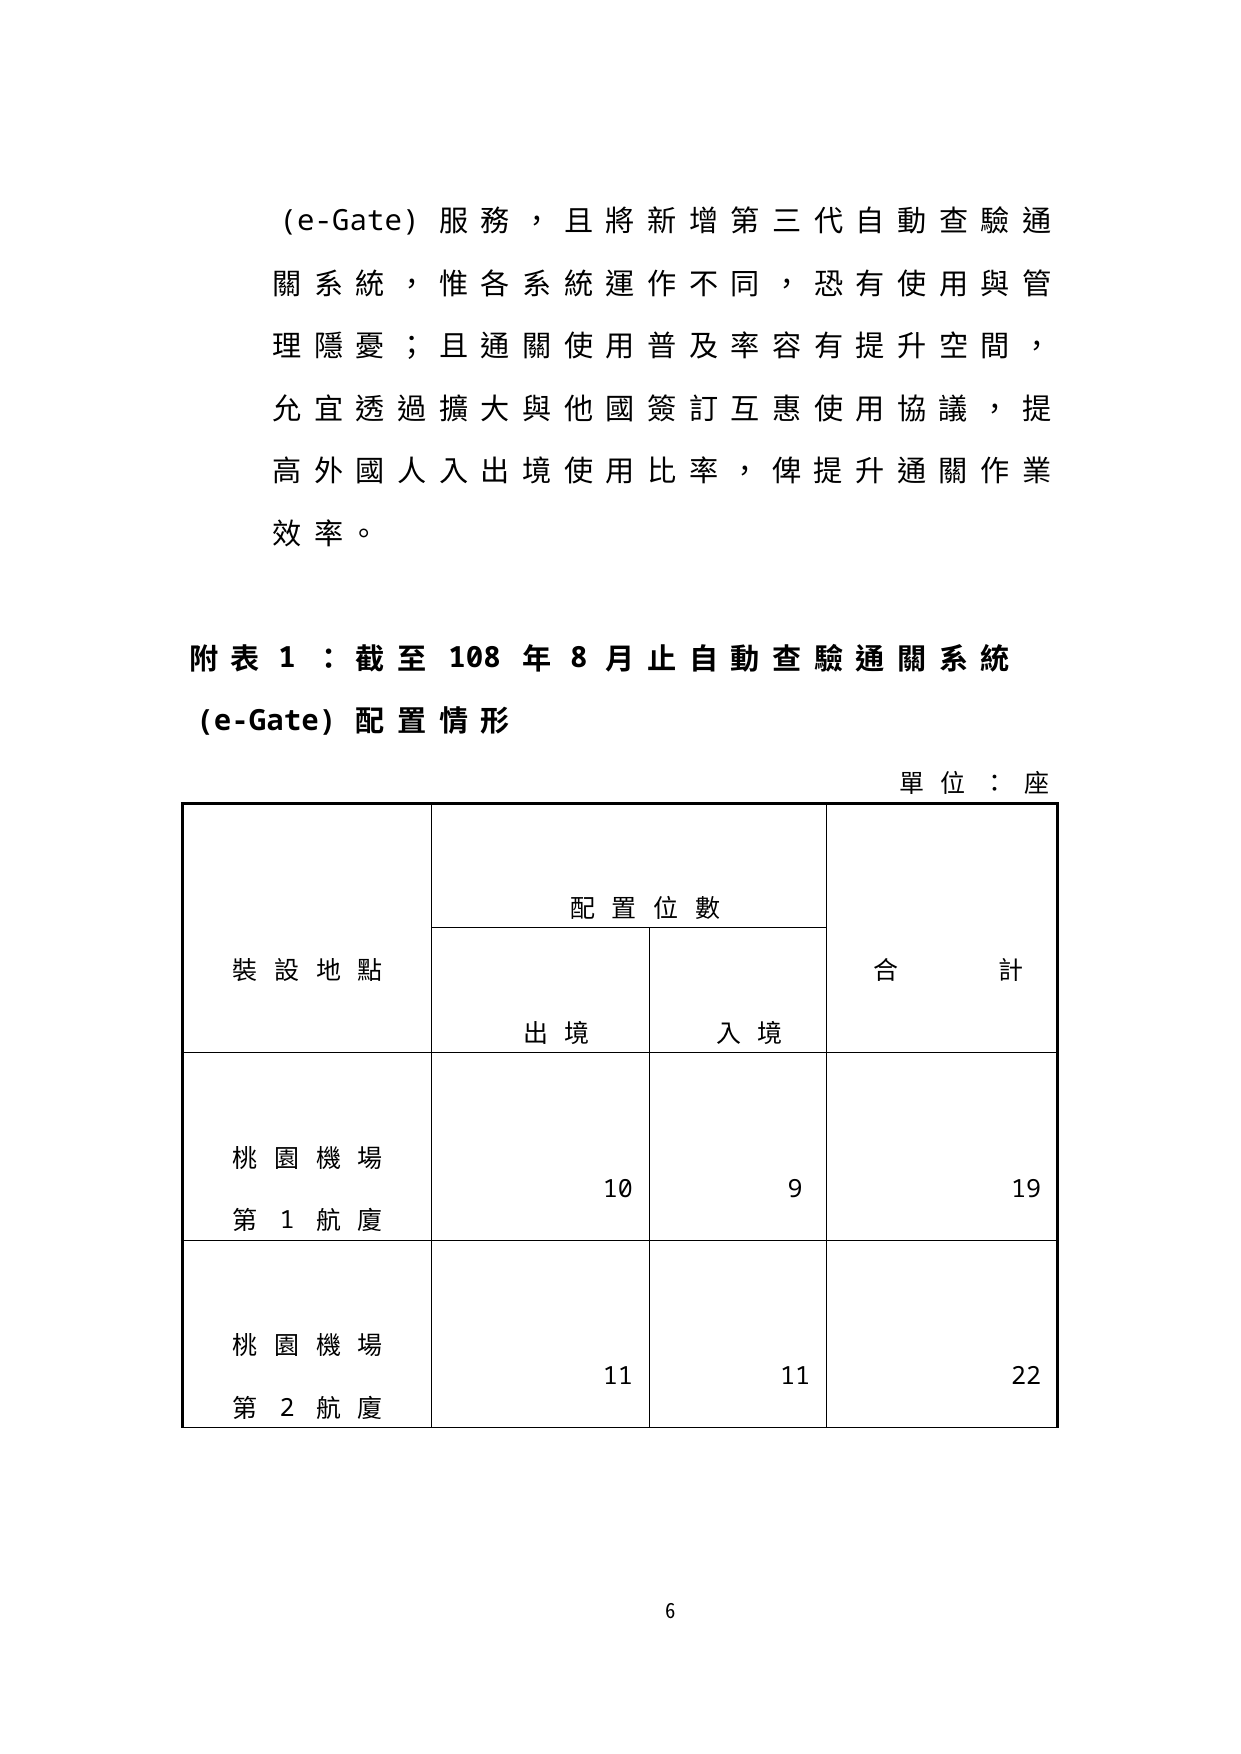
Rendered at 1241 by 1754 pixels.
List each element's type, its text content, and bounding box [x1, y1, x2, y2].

table_cell 19 [827, 1053, 1056, 1240]
table_cell 9 [650, 1053, 826, 1240]
text 單位：座 [183, 740, 1058, 802]
table_cell 11 [650, 1241, 826, 1427]
table_cell 出境 [432, 928, 649, 1052]
table_cell 桃園機場第2航廈 [184, 1241, 431, 1427]
table_header 裝設地點 [184, 805, 431, 1052]
table_cell 10 [432, 1053, 649, 1240]
table_header 合 計 [827, 805, 1056, 1052]
table_cell 入境 [650, 928, 826, 1052]
table_cell 桃園機場第1航廈 [184, 1053, 431, 1240]
table_header 配置位數 [432, 805, 826, 927]
text (e-Gate)服務，且將新增第三代自動查驗通關系統，惟各系統運作不同，恐有使用與管理隱憂；且通關使用普及率容有提升空間，允宜透過擴大與他國簽訂互惠使用協議，提高外國人入出境使用比率，俾提升通關作業效率。 [242, 177, 1058, 552]
table_cell 11 [432, 1241, 649, 1427]
table_cell 22 [827, 1241, 1056, 1427]
text 附表1：截至108年8月止自動查驗通關系統(e-Gate)配置情形 [183, 615, 1058, 740]
